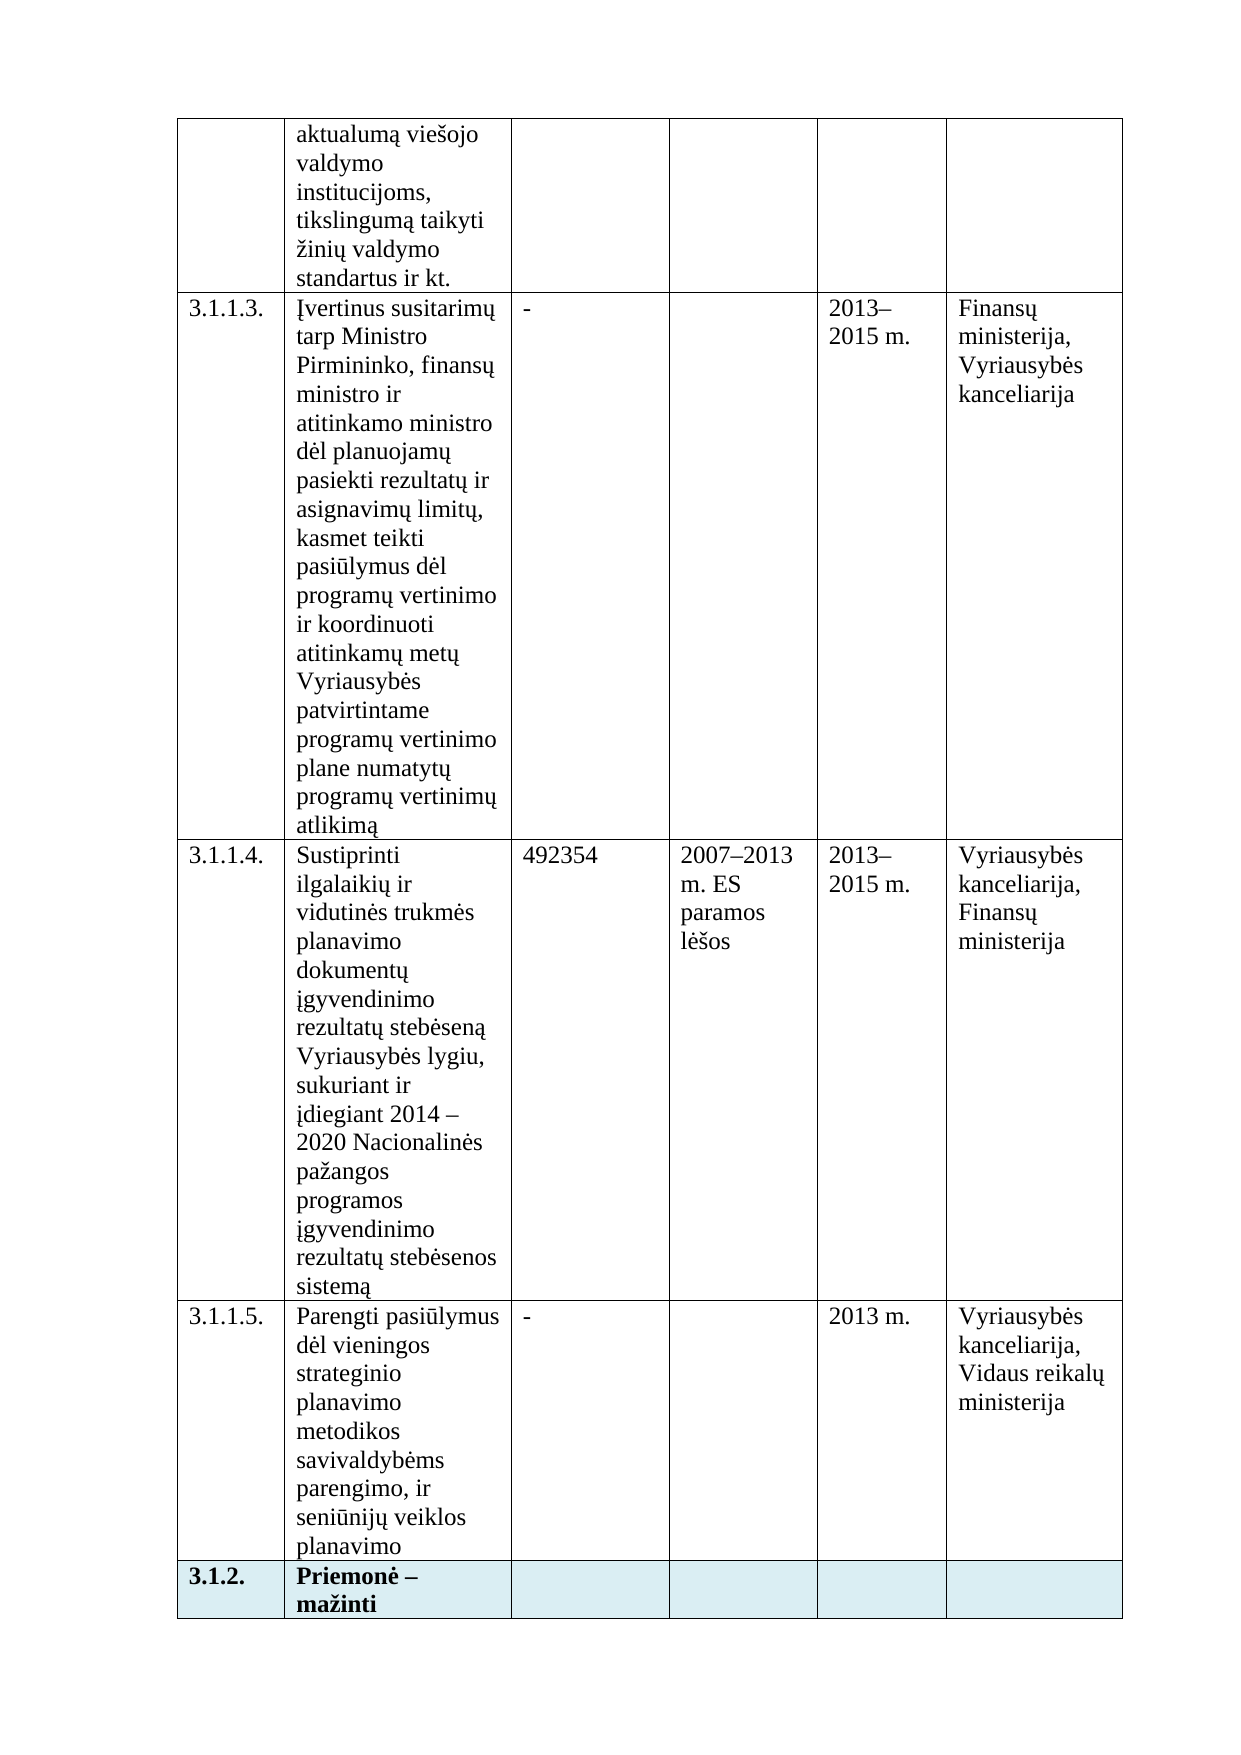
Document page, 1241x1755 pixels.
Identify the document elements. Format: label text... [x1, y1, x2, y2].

table_cell [670, 1301, 817, 1560]
table_cell [512, 1561, 669, 1618]
table_cell [818, 119, 946, 292]
table_cell - [512, 293, 669, 839]
table_cell 492354 [512, 840, 669, 1300]
table_cell [947, 1561, 1122, 1618]
table_cell [178, 119, 284, 292]
table_cell [670, 1561, 817, 1618]
table_cell 3.1.1.4. [178, 840, 284, 1300]
table_cell 2013–2015 m. [818, 840, 946, 1300]
table_cell - [512, 1301, 669, 1560]
table_cell aktualumą viešojo valdymo institucijoms, tikslingumą taikyti žinių valdymo standartus ir kt. [285, 119, 511, 292]
table_cell [670, 119, 817, 292]
table_cell [512, 119, 669, 292]
table_cell [670, 293, 817, 839]
table_cell 2007–2013 m. ES paramos lėšos [670, 840, 817, 1300]
table_cell Sustiprinti ilgalaikių ir vidutinės trukmės planavimo dokumentų įgyvendinimo rezultatų stebėseną Vyriausybės lygiu, sukuriant ir įdiegiant 2014 – 2020 Nacionalinės pažangos programos įgyvendinimo rezultatų stebėsenos sistemą [285, 840, 511, 1300]
table_cell [947, 119, 1122, 292]
table_cell Priemonė – mažinti [285, 1561, 511, 1618]
table_cell Parengti pasiūlymus dėl vieningos strateginio planavimo metodikos savivaldybėms parengimo, ir seniūnijų veiklos planavimo [285, 1301, 511, 1560]
table_cell Vyriausybės kanceliarija, Finansų ministerija [947, 840, 1122, 1300]
table_cell Įvertinus susitarimų tarp Ministro Pirmininko, finansų ministro ir atitinkamo ministro dėl planuojamų pasiekti rezultatų ir asignavimų limitų, kasmet teikti pasiūlymus dėl programų vertinimo ir koordinuoti atitinkamų metų Vyriausybės patvirtintame programų vertinimo plane numatytų programų vertinimų atlikimą [285, 293, 511, 839]
table_cell [818, 1561, 946, 1618]
table_cell 3.1.1.5. [178, 1301, 284, 1560]
table_cell Vyriausybės kanceliarija, Vidaus reikalų ministerija [947, 1301, 1122, 1560]
table_cell 3.1.1.3. [178, 293, 284, 839]
table_cell 2013 m. [818, 1301, 946, 1560]
table_cell 3.1.2. [178, 1561, 284, 1618]
table_cell Finansų ministerija, Vyriausybės kanceliarija [947, 293, 1122, 839]
table_cell 2013–2015 m. [818, 293, 946, 839]
